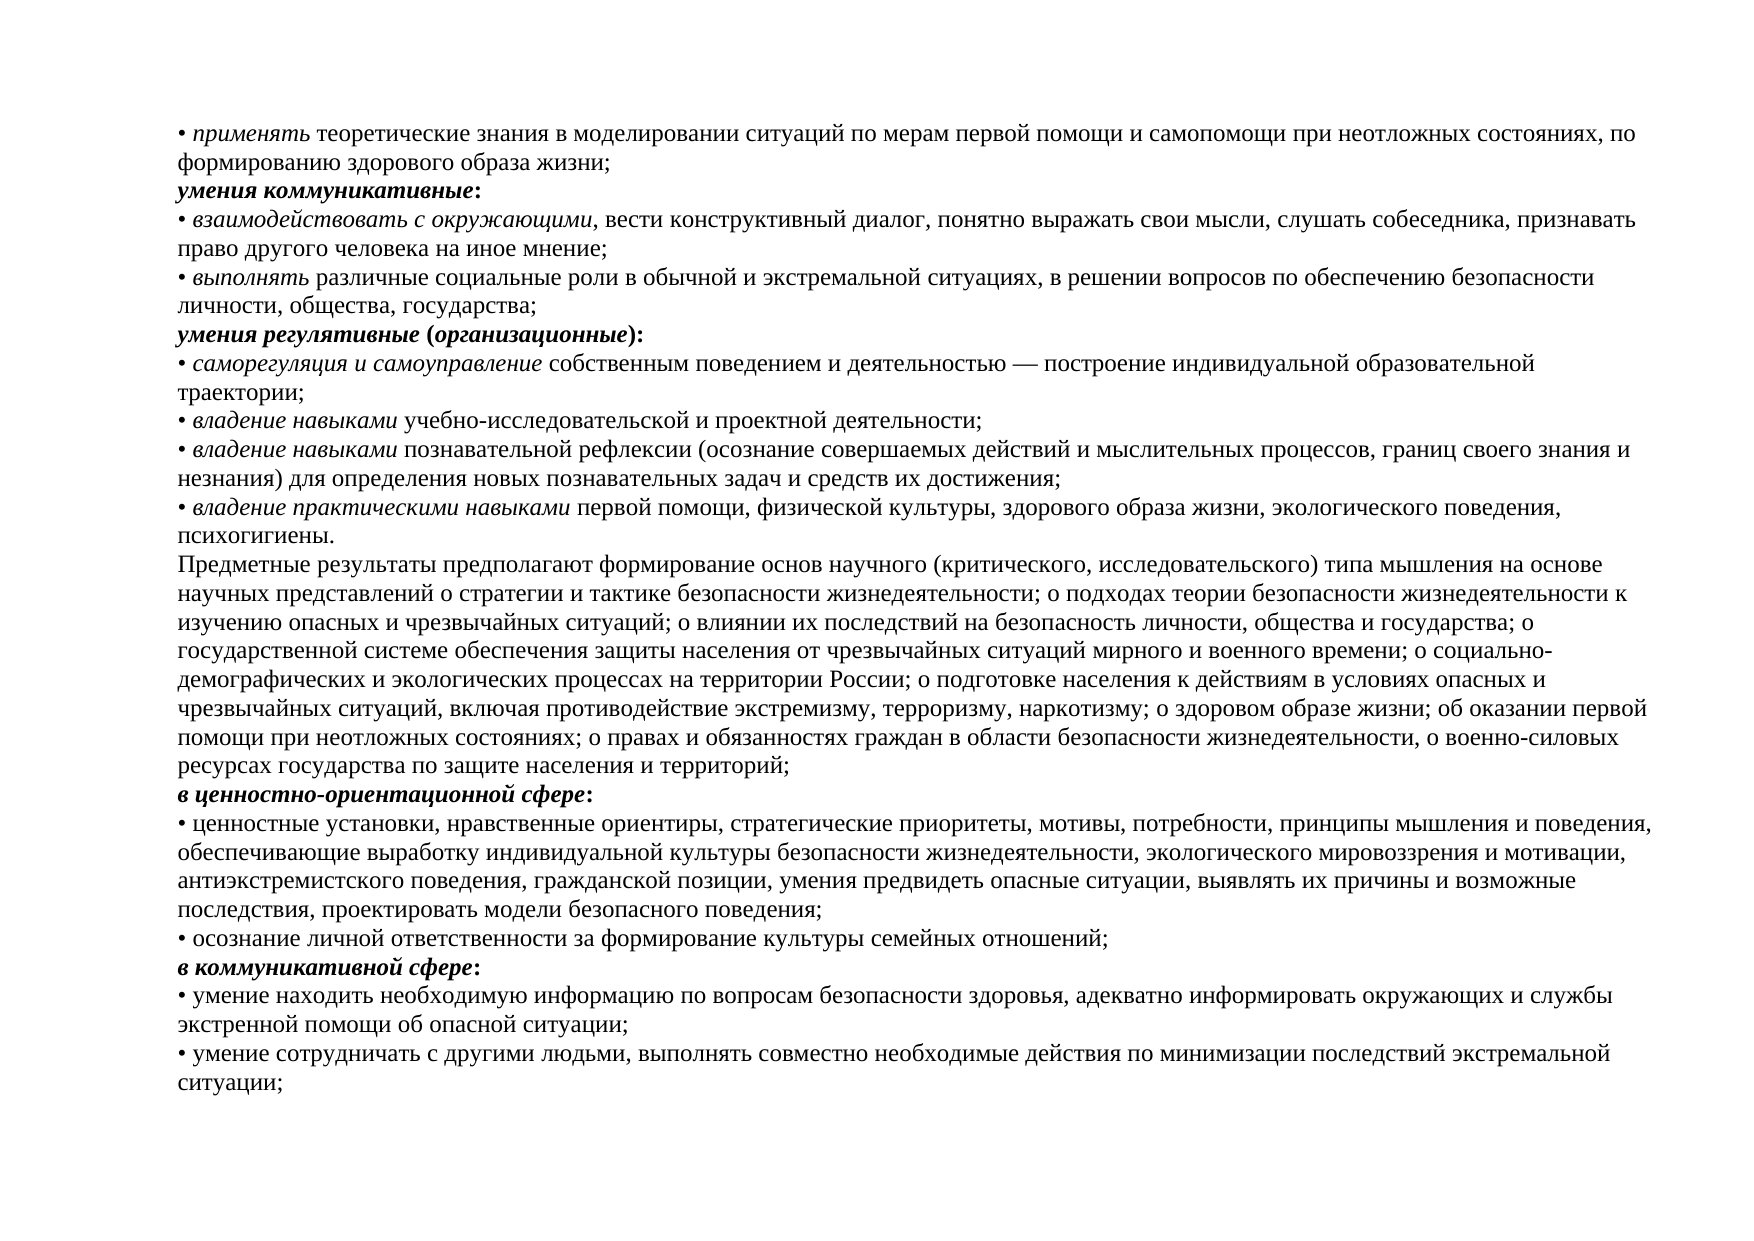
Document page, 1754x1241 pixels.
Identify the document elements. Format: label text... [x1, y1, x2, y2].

text • умение сотрудничать с другими людьми, выполнять совместно необходимые действия по минимизации последствий экстремальной ситуации; [177, 1038, 1665, 1096]
text • выполнять различные социальные роли в обычной и экстремальной ситуациях, в решении вопросов по обеспечению безопасности личности, общества, государства; [177, 262, 1665, 319]
text в коммуникативной сфере: [177, 952, 1665, 981]
text • умение находить необходимую информацию по вопросам безопасности здоровья, адекватно информировать окружающих и службы экстренной помощи об опасной ситуации; [177, 981, 1665, 1038]
text Предметные результаты предполагают формирование основ научного (критического, исследовательского) типа мышления на основе научных представлений о стратегии и тактике безопасности жизнедеятельности; о подходах теории безопасности жизнедеятельности к изучению опасных и чрезвычайных ситуаций; о влиянии их последствий на безопасность личности, общества и государства; о государственной системе обеспечения защиты населения от чрезвычайных ситуаций мирного и военного времени; о социально-демографических и экологических процессах на территории России; о подготовке населения к действиям в условиях опасных и чрезвычайных ситуаций, включая противодействие экстремизму, терроризму, наркотизму; о здоровом образе жизни; об оказании первой помощи при неотложных состояниях; о правах и обязанностях граждан в области безопасности жизнедеятельности, о военно-силовых ресурсах государства по защите населения и территорий; [177, 549, 1665, 779]
text • применять теоретические знания в моделировании ситуаций по мерам первой помощи и самопомощи при неотложных состояниях, по формированию здорового образа жизни; [177, 118, 1665, 176]
text умения регулятивные (организационные): [177, 319, 1665, 348]
text • ценностные установки, нравственные ориентиры, стратегические приоритеты, мотивы, потребности, принципы мышления и поведения, обеспечивающие выработку индивидуальной культуры безопасности жизнедеятельности, экологического мировоззрения и мотивации, антиэкстремистского поведения, гражданской позиции, умения предвидеть опасные ситуации, выявлять их причины и возможные последствия, проектировать модели безопасного поведения; [177, 808, 1665, 923]
text • владение навыками учебно-исследовательской и проектной деятельности; [177, 406, 1665, 434]
text умения коммуникативные: [177, 176, 1665, 204]
text в ценностно-ориентационной сфере: [177, 779, 1665, 808]
text • владение практическими навыками первой помощи, физической культуры, здорового образа жизни, экологического поведения, психогигиены. [177, 492, 1665, 549]
text • владение навыками познавательной рефлексии (осознание совершаемых действий и мыслительных процессов, границ своего знания и незнания) для определения новых познавательных задач и средств их достижения; [177, 434, 1665, 492]
text • саморегуляция и самоуправление собственным поведением и деятельностью — построение индивидуальной образовательной траектории; [177, 348, 1665, 406]
text • взаимодействовать с окружающими, вести конструктивный диалог, понятно выражать свои мысли, слушать собеседника, признавать право другого человека на иное мнение; [177, 204, 1665, 262]
text • осознание личной ответственности за формирование культуры семейных отношений; [177, 923, 1665, 952]
